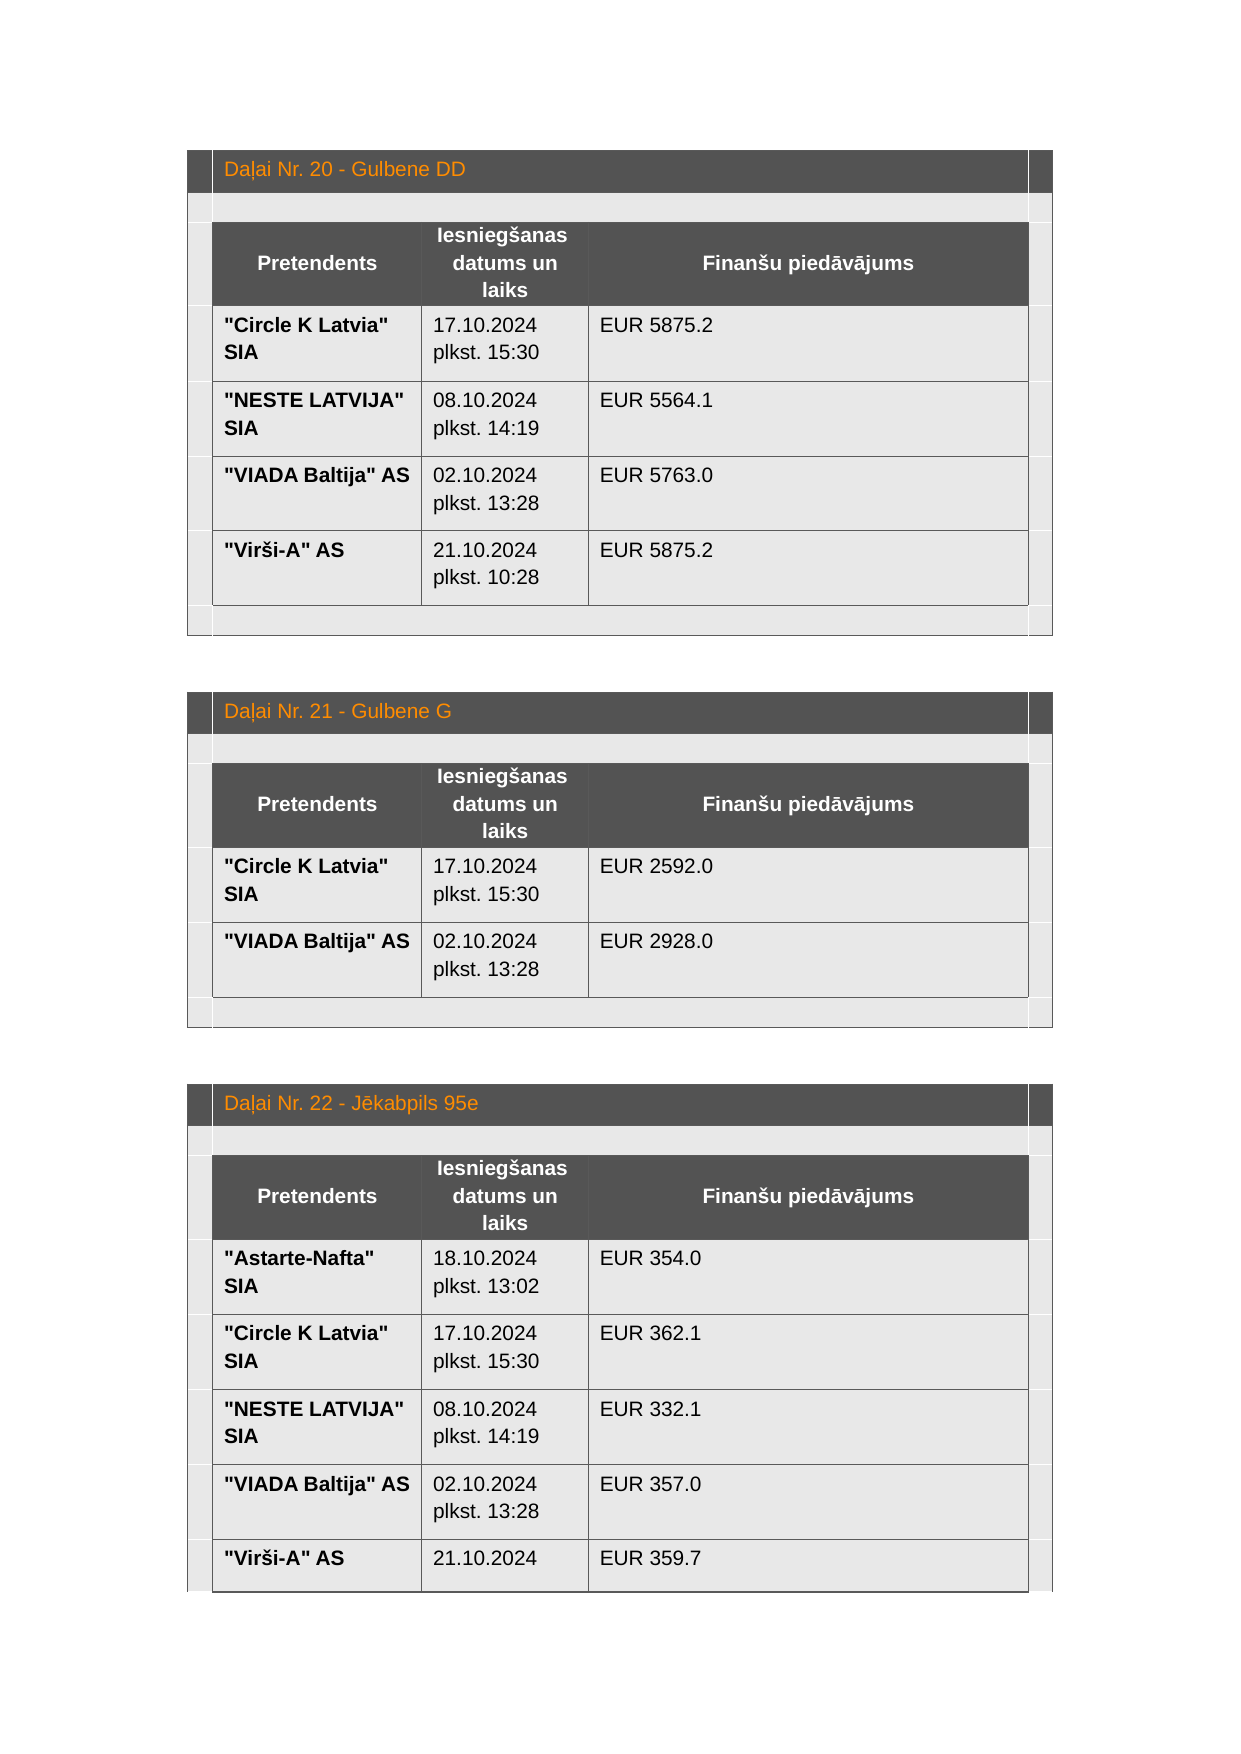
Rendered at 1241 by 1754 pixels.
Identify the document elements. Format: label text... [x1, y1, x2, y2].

table_cell "NESTE LATVIJA" SIA [213, 382, 421, 456]
table_cell EUR 332.1 [589, 1390, 1028, 1464]
table_cell [1029, 1240, 1052, 1314]
table_cell [1029, 734, 1052, 763]
table_header Daļai Nr. 21 - Gulbene G [213, 693, 1028, 733]
table_cell [1029, 1465, 1052, 1539]
table_cell [188, 531, 212, 605]
table_cell [188, 1540, 212, 1591]
table_cell [213, 1126, 1028, 1155]
table_cell [213, 606, 1028, 635]
table_cell [213, 193, 1028, 222]
table_cell "Circle K Latvia" SIA [213, 306, 421, 381]
table_cell [1029, 457, 1052, 530]
table_cell [1029, 306, 1052, 381]
table_cell [1029, 1540, 1052, 1591]
table_cell [188, 848, 212, 922]
table_cell EUR 5763.0 [589, 457, 1028, 530]
table_cell [188, 1465, 212, 1539]
table_cell [188, 998, 212, 1027]
table_cell [1029, 1126, 1052, 1155]
table_cell [188, 734, 212, 763]
table_cell [188, 1390, 212, 1464]
table_cell [1029, 1315, 1052, 1389]
table_cell [188, 457, 212, 530]
table_cell [188, 193, 212, 222]
table_cell [1029, 1156, 1052, 1239]
table_cell 02.10.2024 plkst. 13:28 [422, 923, 588, 997]
table_cell [1029, 764, 1052, 847]
table_cell "Virši-A" AS [213, 1540, 421, 1591]
table_cell EUR 2928.0 [589, 923, 1028, 997]
table_cell 21.10.2024 [422, 1540, 588, 1591]
table_cell Finanšu piedāvājums [589, 223, 1028, 305]
table_header Daļai Nr. 22 - Jēkabpils 95e [213, 1085, 1028, 1125]
table_cell Finanšu piedāvājums [589, 764, 1028, 847]
table_cell [188, 223, 212, 305]
table_cell [188, 606, 212, 635]
table_cell [188, 764, 212, 847]
table_cell Pretendents [213, 223, 421, 305]
table_cell EUR 5564.1 [589, 382, 1028, 456]
table_header [188, 151, 212, 192]
table_cell Pretendents [213, 764, 421, 847]
table_cell [213, 734, 1028, 763]
table_cell 21.10.2024 plkst. 10:28 [422, 531, 588, 605]
table_cell "Astarte-Nafta" SIA [213, 1240, 421, 1314]
table_header Daļai Nr. 20 - Gulbene DD [213, 151, 1028, 192]
table_cell EUR 5875.2 [589, 531, 1028, 605]
table_cell Iesniegšanas datums un laiks [422, 223, 588, 305]
table_cell EUR 362.1 [589, 1315, 1028, 1389]
table_header [1029, 151, 1052, 192]
table_cell [1029, 382, 1052, 456]
table_cell 17.10.2024 plkst. 15:30 [422, 848, 588, 922]
table_cell [1029, 531, 1052, 605]
table_cell [1029, 1390, 1052, 1464]
table_cell "Circle K Latvia" SIA [213, 1315, 421, 1389]
table_cell EUR 5875.2 [589, 306, 1028, 381]
table_header [188, 1085, 212, 1125]
table_cell 08.10.2024 plkst. 14:19 [422, 1390, 588, 1464]
table_header [188, 693, 212, 733]
table_cell "VIADA Baltija" AS [213, 1465, 421, 1539]
table_cell Iesniegšanas datums un laiks [422, 1156, 588, 1239]
table_cell [1029, 923, 1052, 997]
table_cell [188, 1156, 212, 1239]
table_cell 02.10.2024 plkst. 13:28 [422, 1465, 588, 1539]
table_cell [188, 1126, 212, 1155]
table_cell "VIADA Baltija" AS [213, 923, 421, 997]
table_cell EUR 354.0 [589, 1240, 1028, 1314]
table_cell [1029, 223, 1052, 305]
table_cell [188, 1240, 212, 1314]
table_cell [213, 998, 1028, 1027]
table_cell [1029, 606, 1052, 635]
table_header [1029, 1085, 1052, 1125]
table_cell [1029, 998, 1052, 1027]
table_cell Pretendents [213, 1156, 421, 1239]
table_cell EUR 2592.0 [589, 848, 1028, 922]
table_cell 18.10.2024 plkst. 13:02 [422, 1240, 588, 1314]
table_cell Finanšu piedāvājums [589, 1156, 1028, 1239]
table_cell EUR 359.7 [589, 1540, 1028, 1591]
table_cell [188, 1315, 212, 1389]
table_cell [1029, 193, 1052, 222]
table_cell Iesniegšanas datums un laiks [422, 764, 588, 847]
table_cell 02.10.2024 plkst. 13:28 [422, 457, 588, 530]
table_cell [188, 382, 212, 456]
table_cell "VIADA Baltija" AS [213, 457, 421, 530]
table_header [1029, 693, 1052, 733]
table_cell [1029, 848, 1052, 922]
table_cell "Virši-A" AS [213, 531, 421, 605]
table_cell EUR 357.0 [589, 1465, 1028, 1539]
table_cell [188, 923, 212, 997]
table_cell [188, 306, 212, 381]
table_cell 17.10.2024 plkst. 15:30 [422, 306, 588, 381]
table_cell 17.10.2024 plkst. 15:30 [422, 1315, 588, 1389]
table_cell "Circle K Latvia" SIA [213, 848, 421, 922]
table_cell 08.10.2024 plkst. 14:19 [422, 382, 588, 456]
table_cell "NESTE LATVIJA" SIA [213, 1390, 421, 1464]
